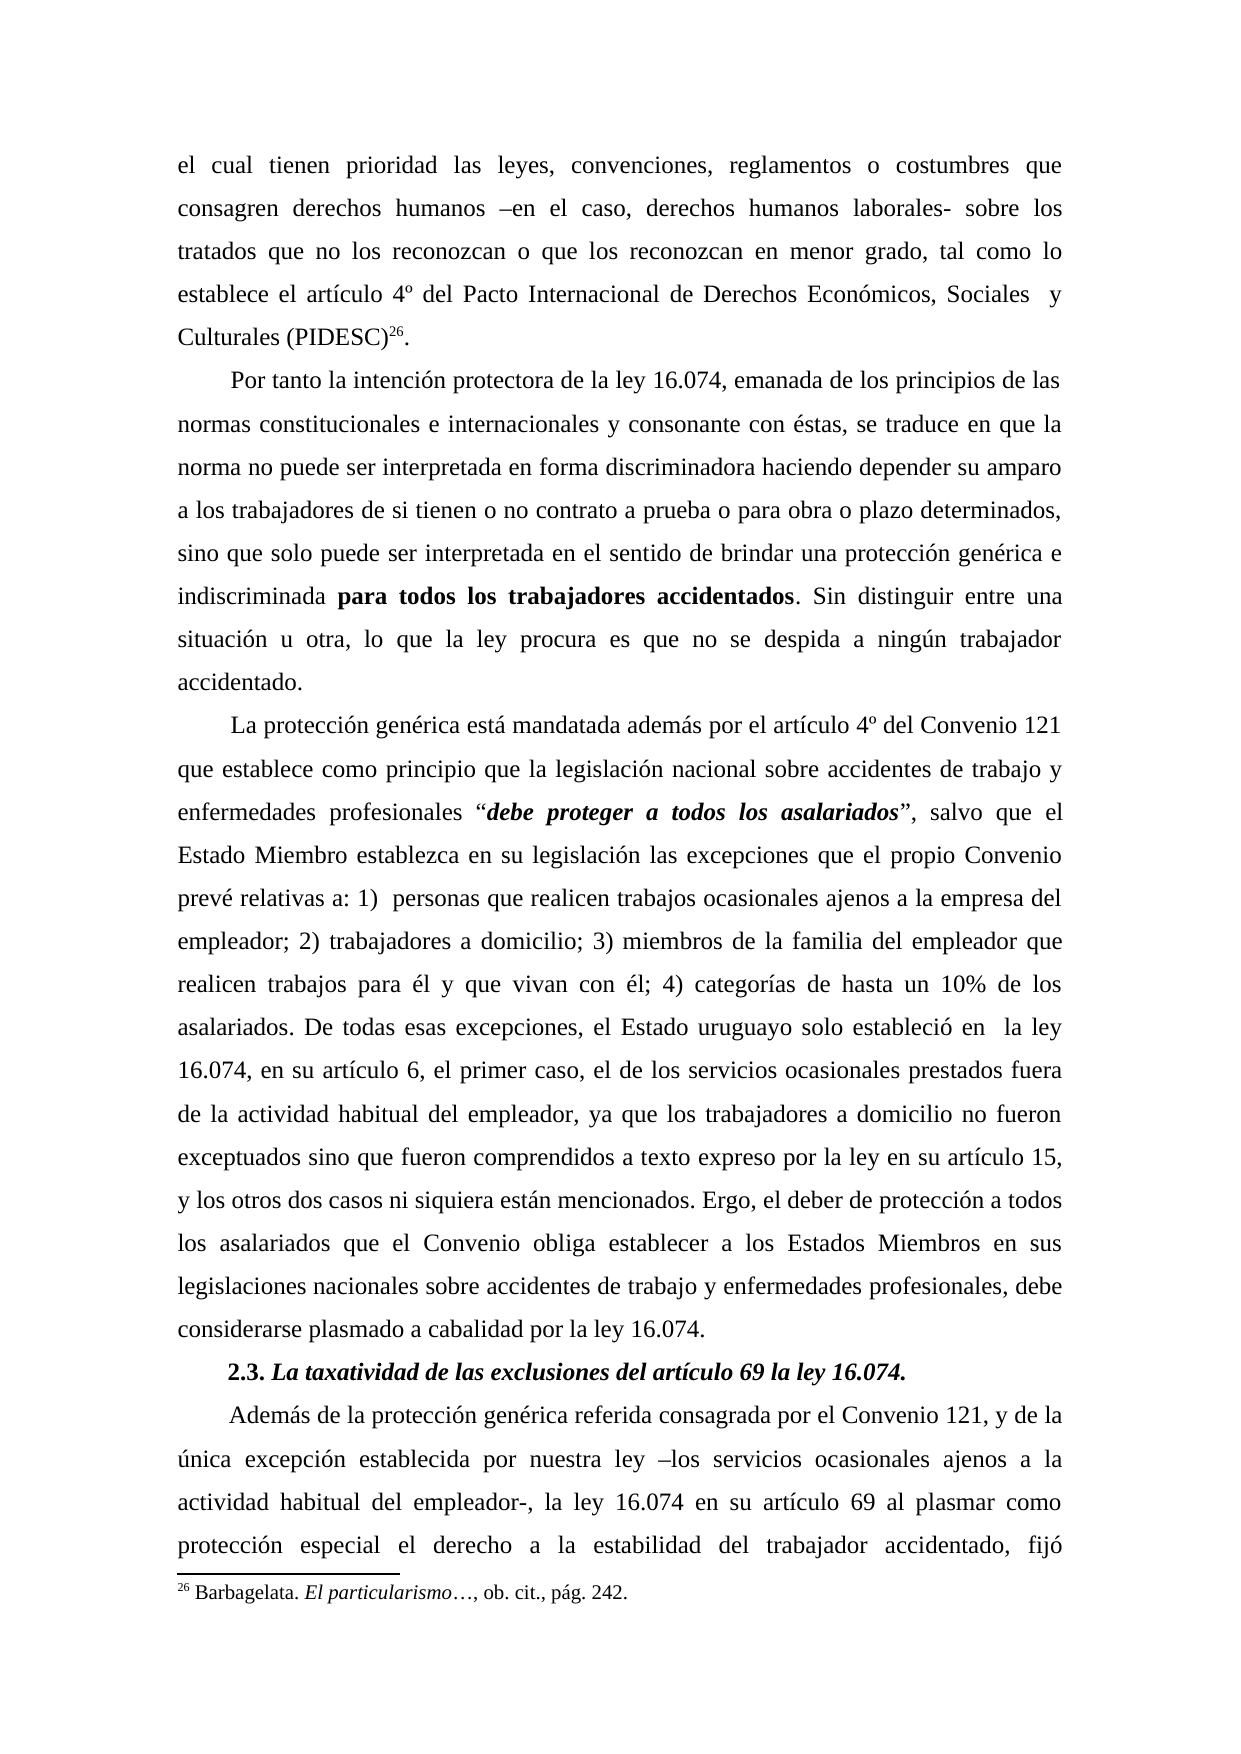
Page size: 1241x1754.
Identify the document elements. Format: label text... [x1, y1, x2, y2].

text Barbagelata. El particularismo…, ob. cit., pág. 242. [177, 1580, 1063, 1604]
text Además de la protección genérica referida consagrada por el Convenio 121, y de la única excepción establecida por nuestra ley –los servicios ocasionales ajenos a la actividad habitual del empleador-, la ley 16.074 en su artículo 69 al plasmar como protección especial el derecho a la estabilidad del trabajador accidentado, fijó [177, 1401, 1063, 1559]
text el cual tienen prioridad las leyes, convenciones, reglamentos o costumbres que consagren derechos humanos –en el caso, derechos humanos laborales- sobre los tratados que no los reconozcan o que los reconozcan en menor grado, tal como lo establece el artículo 4º del Pacto Internacional de Derechos Económicos, Sociales y Culturales (PIDESC). [177, 150, 1063, 351]
text 2.3. La taxatividad de las exclusiones del artículo 69 la ley 16.074. [177, 1357, 1063, 1386]
text La protección genérica está mandatada además por el artículo 4º del Convenio 121 que establece como principio que la legislación nacional sobre accidentes de trabajo y enfermedades profesionales “debe proteger a todos los asalariados”, salvo que el Estado Miembro establezca en su legislación las excepciones que el propio Convenio prevé relativas a: 1) personas que realicen trabajos ocasionales ajenos a la empresa del empleador; 2) trabajadores a domicilio; 3) miembros de la familia del empleador que realicen trabajos para él y que vivan con él; 4) categorías de hasta un 10% de los asalariados. De todas esas excepciones, el Estado uruguayo solo estableció en la ley 16.074, en su artículo 6, el primer caso, el de los servicios ocasionales prestados fuera de la actividad habitual del empleador, ya que los trabajadores a domicilio no fueron exceptuados sino que fueron comprendidos a texto expreso por la ley en su artículo 15, y los otros dos casos ni siquiera están mencionados. Ergo, el deber de protección a todos los asalariados que el Convenio obliga establecer a los Estados Miembros en sus legislaciones nacionales sobre accidentes de trabajo y enfermedades profesionales, debe considerarse plasmado a cabalidad por la ley 16.074. [177, 711, 1063, 1343]
text Por tanto la intención protectora de la ley 16.074, emanada de los principios de las normas constitucionales e internacionales y consonante con éstas, se traduce en que la norma no puede ser interpretada en forma discriminadora haciendo depender su amparo a los trabajadores de si tienen o no contrato a prueba o para obra o plazo determinados, sino que solo puede ser interpretada en el sentido de brindar una protección genérica e indiscriminada para todos los trabajadores accidentados. Sin distinguir entre una situación u otra, lo que la ley procura es que no se despida a ningún trabajador accidentado. [177, 366, 1063, 696]
